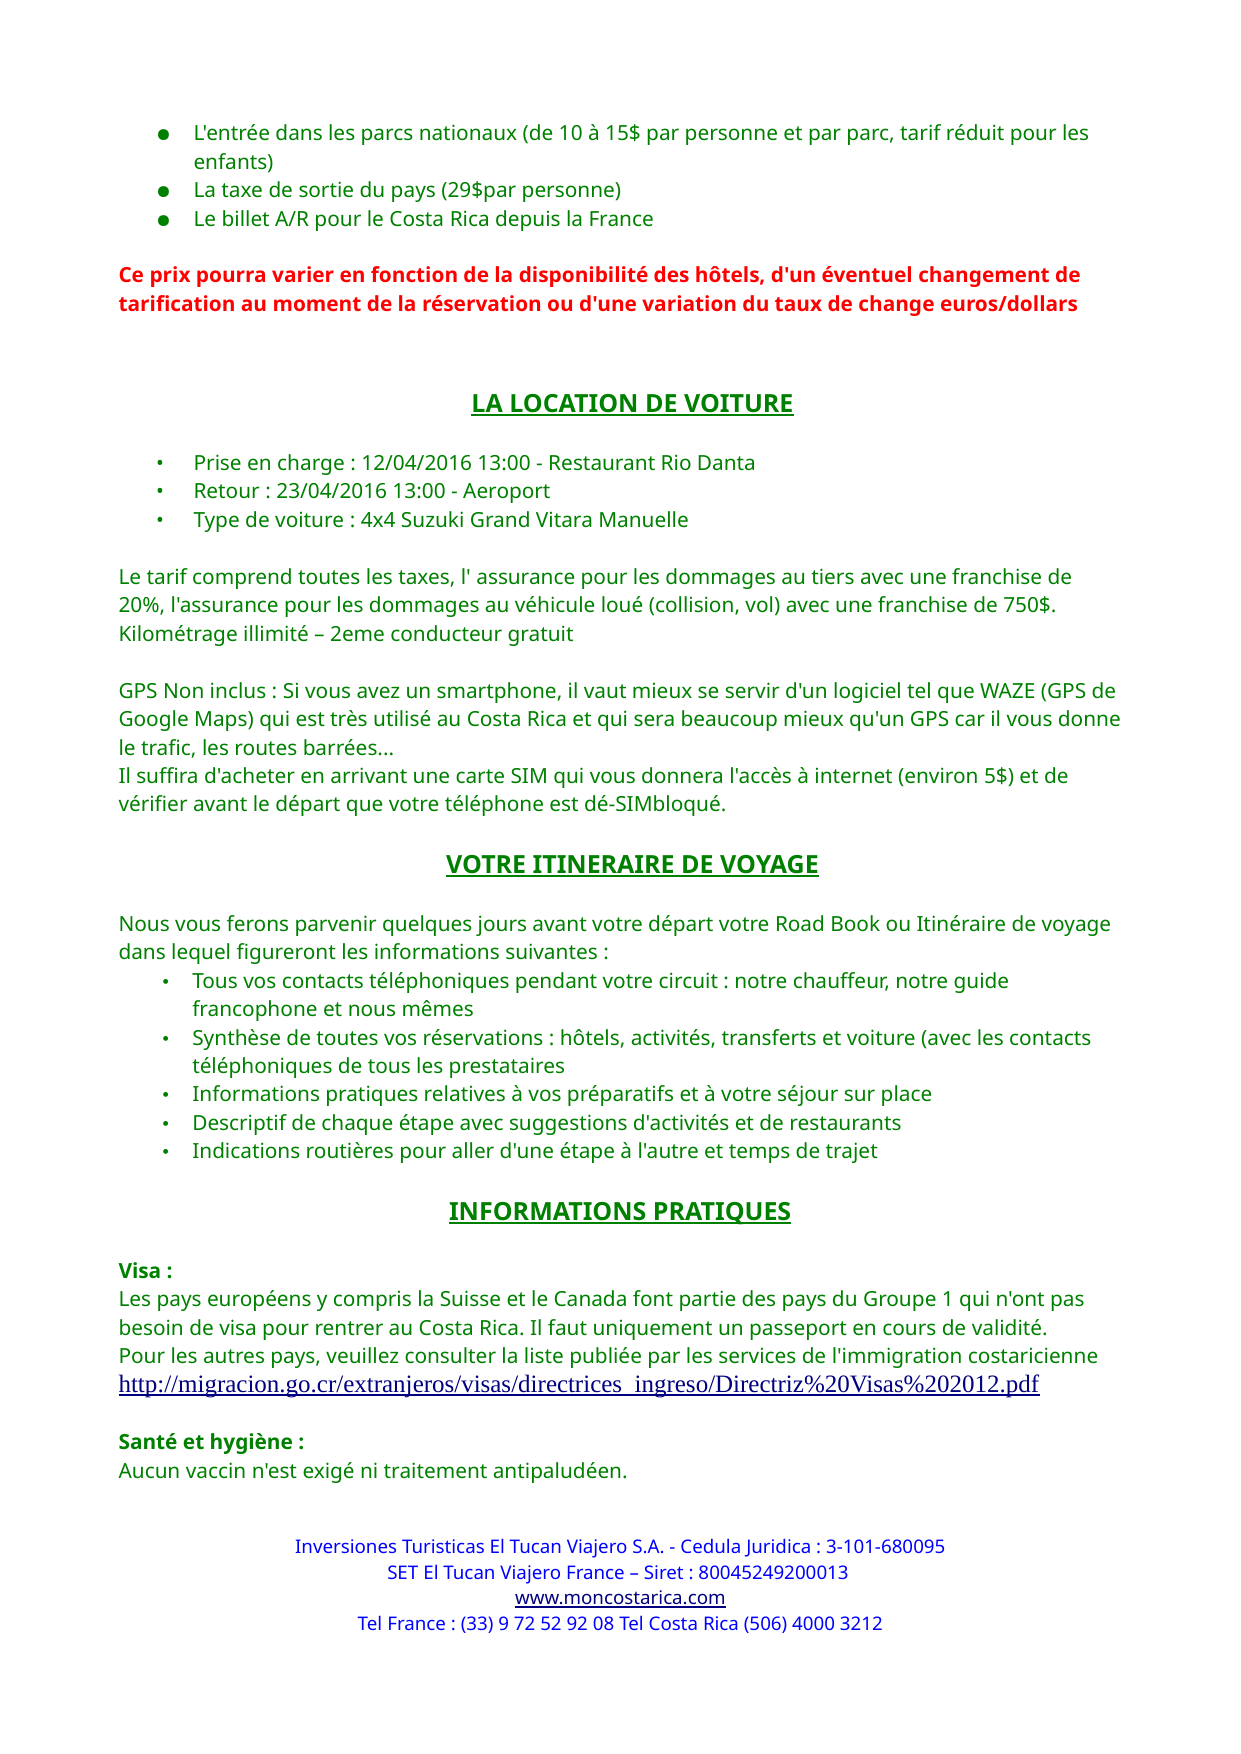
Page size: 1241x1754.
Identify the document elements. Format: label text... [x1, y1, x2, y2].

list Indications routières pour aller d'une étape à l'autre et temps de trajet [162, 1136, 1122, 1165]
text VOTRE ITINERAIRE DE VOYAGE [118, 846, 1146, 881]
text LA LOCATION DE VOITURE [118, 386, 1146, 419]
text Ce prix pourra varier en fonction de la disponibilité des hôtels, d'un éventuel changement de tarification au moment de la réservation ou d'une variation du taux de change euros/dollars [118, 261, 1122, 317]
list L'entrée dans les parcs nationaux (de 10 à 15$ par personne et par parc, tarif réduit pour les enfants) [156, 118, 1122, 175]
text GPS Non inclus : Si vous avez un smartphone, il vaut mieux se servir d'un logiciel tel que WAZE (GPS de Google Maps) qui est très utilisé au Costa Rica et qui sera beaucoup mieux qu'un GPS car il vous donne le trafic, les routes barrées... Il suffira d'acheter en arrivant une carte SIM qui vous donnera l'accès à internet (environ 5$) et de vérifier avant le départ que votre téléphone est dé-SIMbloqué. [118, 676, 1122, 818]
text Visa : [118, 1256, 1122, 1284]
text INFORMATIONS PRATIQUES [118, 1193, 1122, 1227]
list Descriptif de chaque étape avec suggestions d'activités et de restaurants [162, 1108, 1122, 1136]
text Kilométrage illimité – 2eme conducteur gratuit [118, 619, 1122, 647]
text Nous vous ferons parvenir quelques jours avant votre départ votre Road Book ou Itinéraire de voyage dans lequel figureront les informations suivantes : [118, 909, 1146, 966]
text Les pays européens y compris la Suisse et le Canada font partie des pays du Groupe 1 qui n'ont pas besoin de visa pour rentrer au Costa Rica. Il faut uniquement un passeport en cours de validité. [118, 1284, 1122, 1341]
list Synthèse de toutes vos réservations : hôtels, activités, transferts et voiture (avec les contacts téléphoniques de tous les prestataires [162, 1023, 1122, 1079]
list Retour : 23/04/2016 13:00 - Aeroport [156, 476, 1122, 505]
text http://migracion.go.cr/extranjeros/visas/directrices_ingreso/Directriz%20Visas%202012.pdf [118, 1369, 1122, 1399]
list Informations pratiques relatives à vos préparatifs et à votre séjour sur place [162, 1079, 1122, 1108]
text Le tarif comprend toutes les taxes, l' assurance pour les dommages au tiers avec une franchise de 20%, l'assurance pour les dommages au véhicule loué (collision, vol) avec une franchise de 750$. [118, 562, 1122, 619]
list Type de voiture : 4x4 Suzuki Grand Vitara Manuelle [156, 505, 1122, 533]
list Prise en charge : 12/04/2016 13:00 - Restaurant Rio Danta [156, 448, 1122, 476]
list La taxe de sortie du pays (29$par personne) [156, 175, 1122, 204]
text Santé et hygiène : Aucun vaccin n'est exigé ni traitement antipaludéen. [118, 1427, 1122, 1484]
list Le billet A/R pour le Costa Rica depuis la France [156, 204, 1122, 232]
list Tous vos contacts téléphoniques pendant votre circuit : notre chauffeur, notre guide francophone et nous mêmes [162, 966, 1122, 1023]
text Pour les autres pays, veuillez consulter la liste publiée par les services de l'immigration costaricienne [118, 1341, 1122, 1369]
